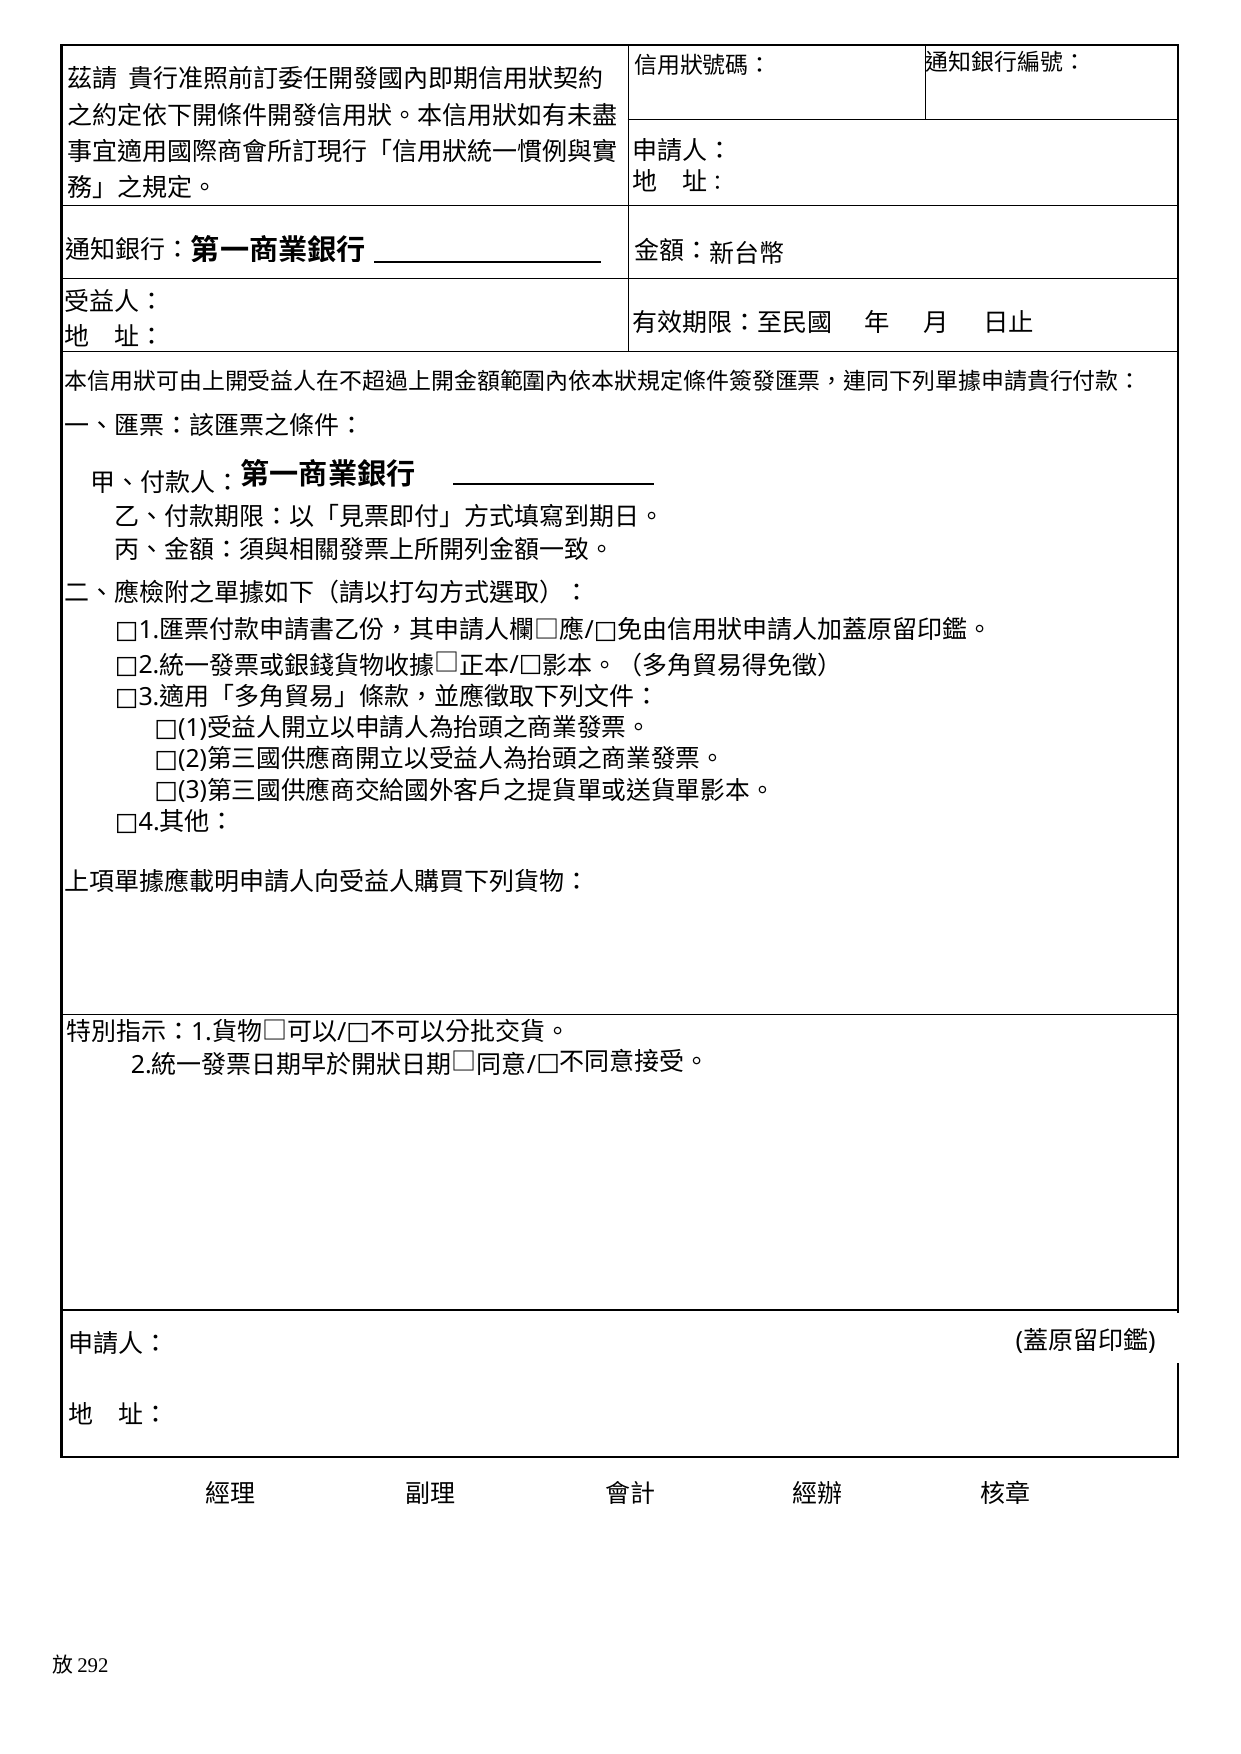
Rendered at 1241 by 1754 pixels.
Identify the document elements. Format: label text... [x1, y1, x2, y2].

table_header 通知銀行編號： [926, 46, 1177, 119]
table_cell 受益人： 地 址： [63, 279, 628, 351]
text 經理 [205, 1474, 262, 1510]
text 經辦 [792, 1474, 850, 1510]
text 副理 [405, 1474, 462, 1510]
table_cell 有效期限：至民國 年 月 日止 [629, 279, 1177, 351]
table_cell 金額：新台幣 [629, 206, 1177, 278]
table_cell [61, 1458, 1178, 1462]
table_header 信用狀號碼： [629, 46, 925, 119]
table_cell [63, 206, 628, 278]
table_cell 申請人： 地 址： [63, 1311, 1225, 1456]
text 會計 [605, 1474, 662, 1510]
table_cell 特別指示：1.貨物□可以/□不可以分批交貨。 2.統一發票日期早於開狀日期□同意/□不同意接受。 [63, 1015, 1177, 1309]
table_cell 本信用狀可由上開受益人在不超過上開金額範圍內依本狀規定條件簽發匯票，連同下列單據申請貴行付款： 一、匯票：該匯票之條件： 甲、付款人：第一商業銀行 乙、付款期限：以「見票即付」方式填寫到期日。 丙、金額：須與相關發票上所開列金額一致。 二、應檢附之單據如下（請以打勾方式選取）： □1.匯票付款申請書乙份，其申請人欄□應/□免由信用狀申請人加蓋原留印鑑。 □2.統一發票或銀錢貨物收據□正本/□影本。（多角貿易得免徵） □3.適用「多角貿易」條款，並應徵取下列文件： □(1)受益人開立以申請人為抬頭之商業發票。 □(2)第三國供應商開立以受益人為抬頭之商業發票。 □(3)第三國供應商交給國外客戶之提貨單或送貨單影本。 □4.其他： 上項單據應載明申請人向受益人購買下列貨物： [63, 352, 1177, 1013]
text 核章 [980, 1474, 1037, 1510]
table_header 茲請 貴行准照前訂委任開發國內即期信用狀契約之約定依下開條件開發信用狀。本信用狀如有未盡事宜適用國際商會所訂現行「信用狀統一慣例與實務」之規定。 [63, 46, 628, 205]
table_cell 申請人： 地 址： [629, 120, 1177, 205]
